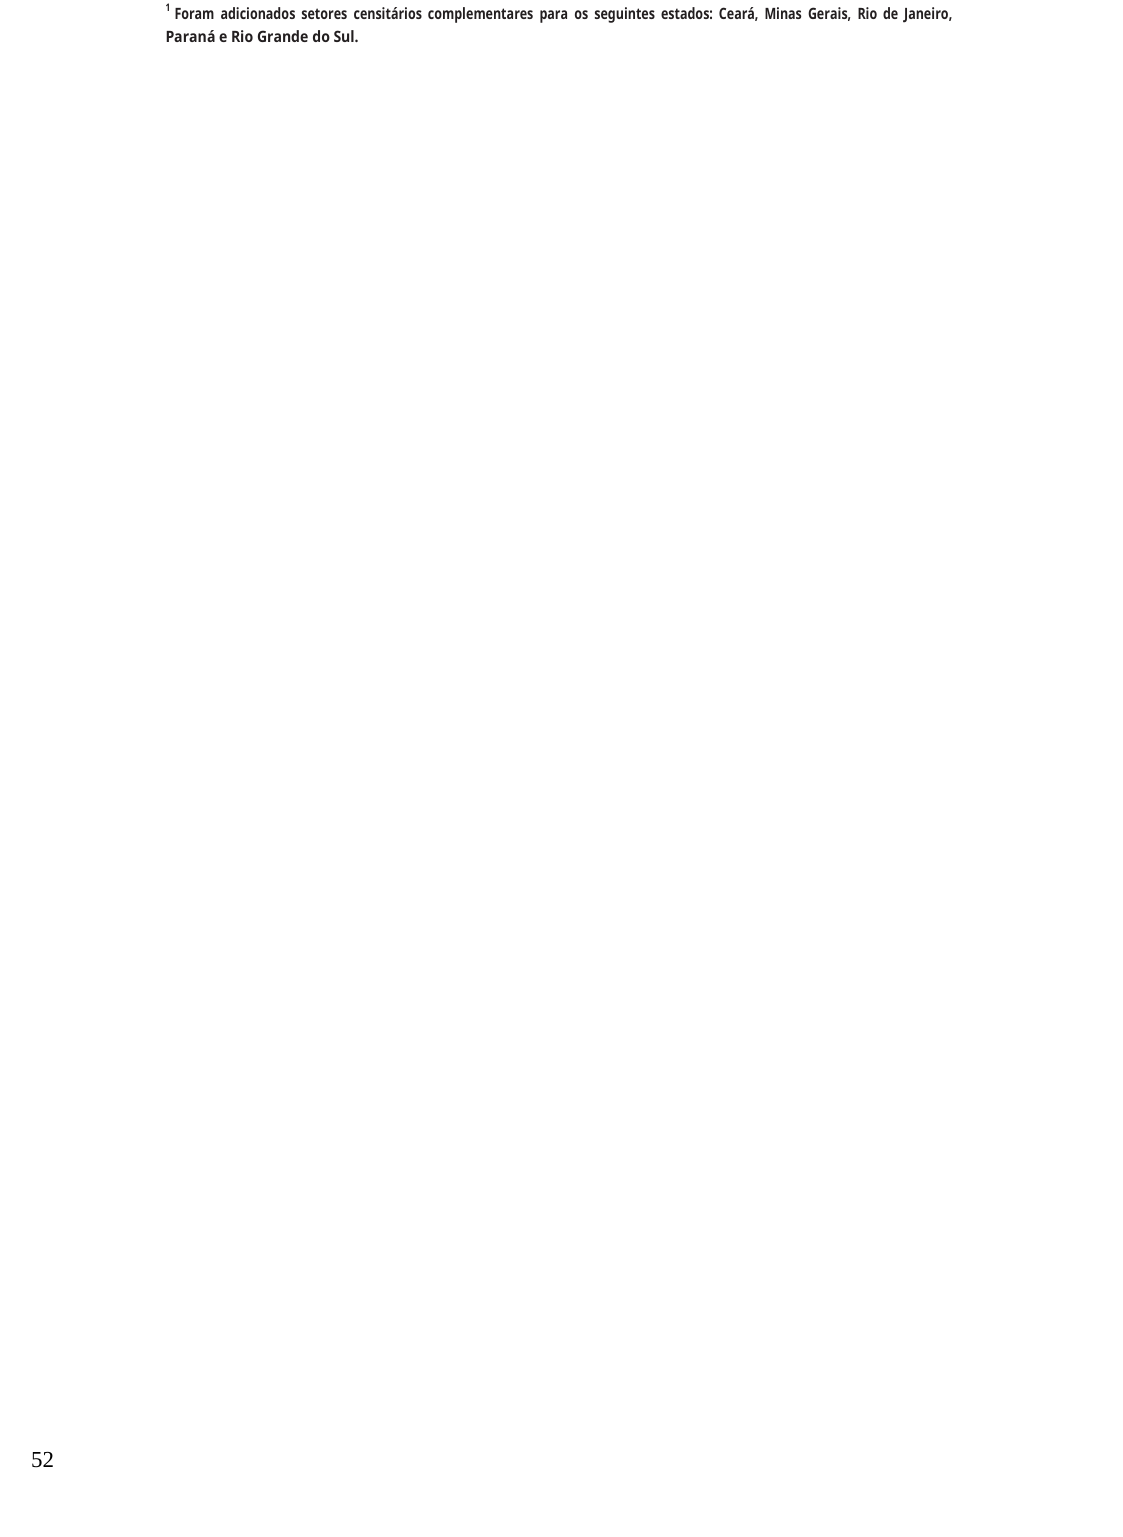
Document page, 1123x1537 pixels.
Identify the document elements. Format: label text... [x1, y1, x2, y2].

text 1 Foram adicionados setores censitários complementares para os seguintes estados: Ceará, Minas Gerais, Rio de Janeiro, Paraná e Rio Grande do Sul. [165, 0, 952, 47]
